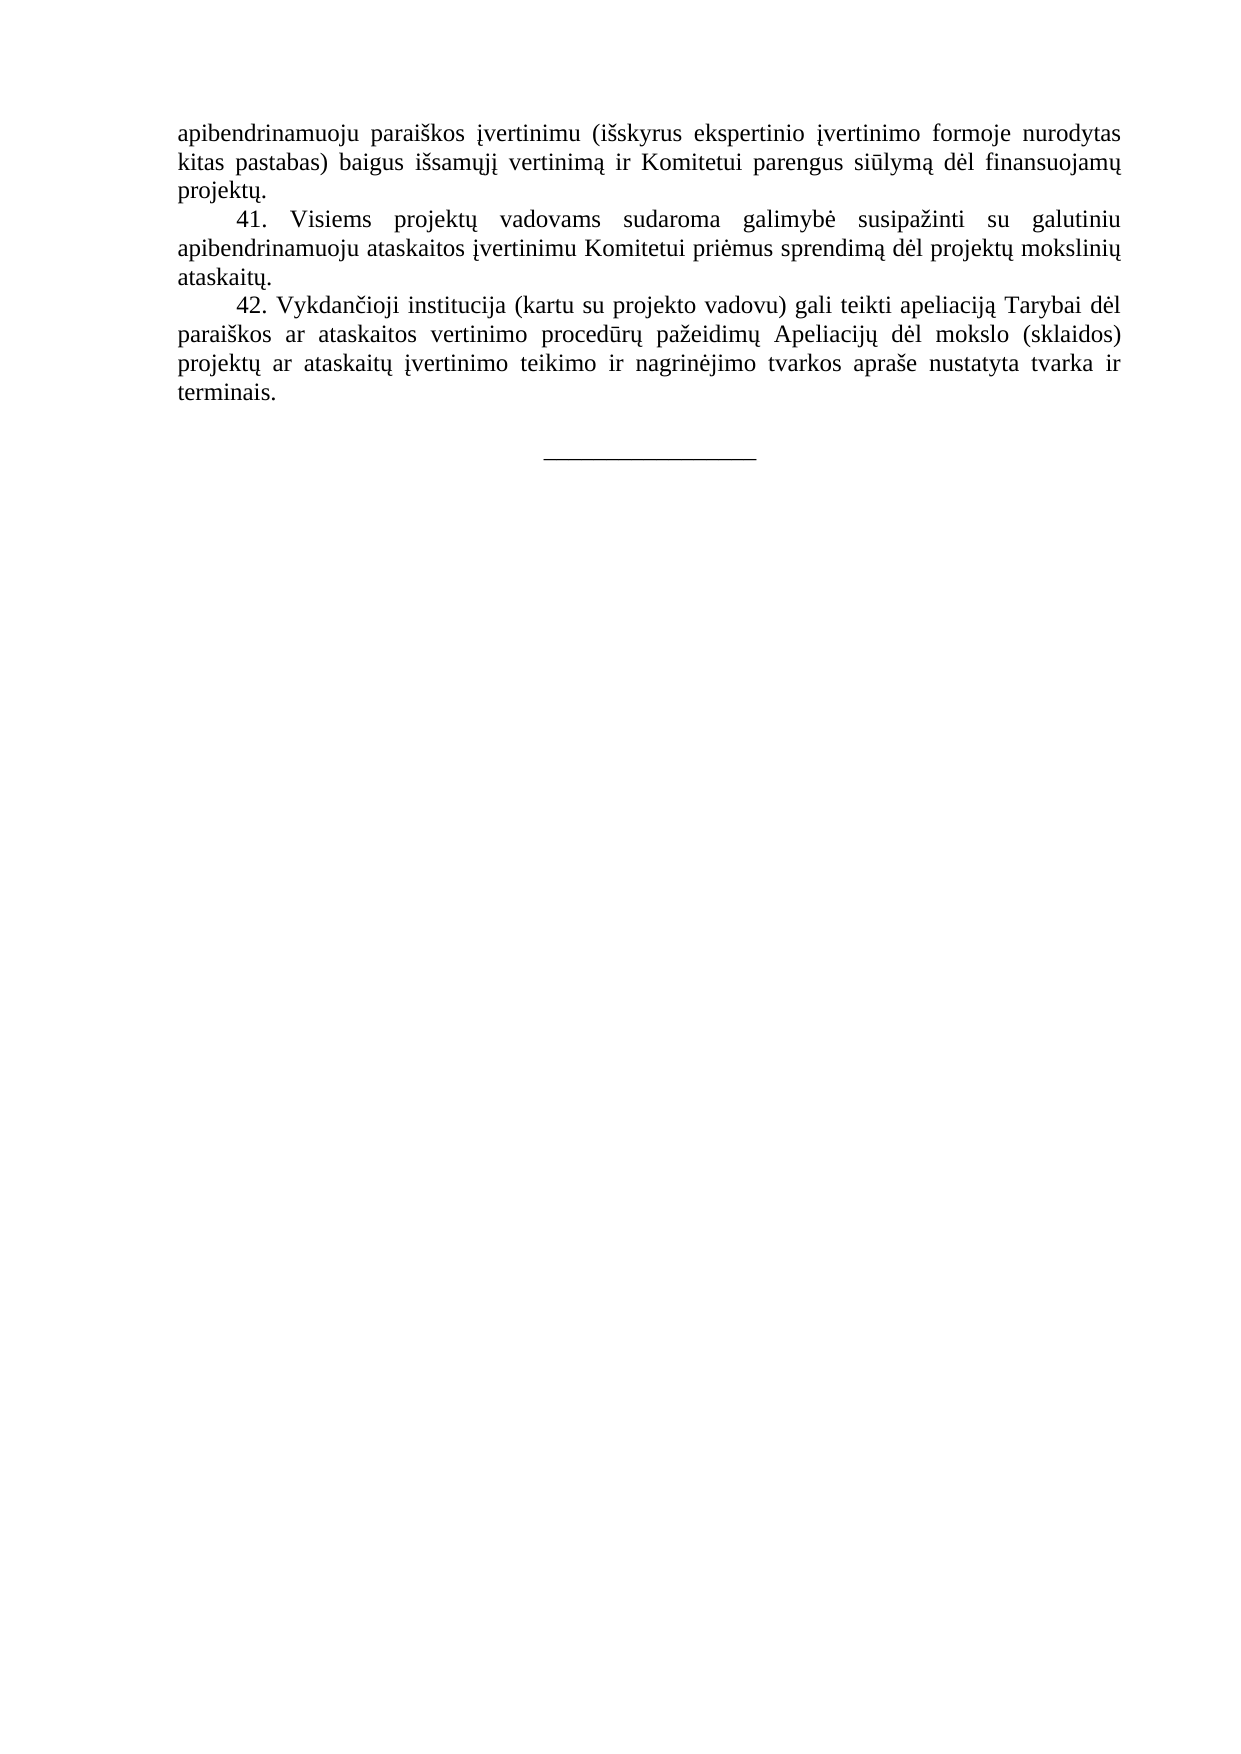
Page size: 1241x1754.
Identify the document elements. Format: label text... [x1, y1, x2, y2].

text apibendrinamuoju paraiškos įvertinimu (išskyrus ekspertinio įvertinimo formoje nurodytas kitas pastabas) baigus išsamųjį vertinimą ir Komitetui parengus siūlymą dėl finansuojamų projektų. [177, 118, 1122, 204]
text 41. Visiems projektų vadovams sudaroma galimybė susipažinti su galutiniu apibendrinamuoju ataskaitos įvertinimu Komitetui priėmus sprendimą dėl projektų mokslinių ataskaitų. [177, 204, 1122, 291]
text _________________ [177, 434, 1122, 463]
text 42. Vykdančioji institucija (kartu su projekto vadovu) gali teikti apeliaciją Tarybai dėl paraiškos ar ataskaitos vertinimo procedūrų pažeidimų Apeliacijų dėl mokslo (sklaidos) projektų ar ataskaitų įvertinimo teikimo ir nagrinėjimo tvarkos apraše nustatyta tvarka ir terminais. [177, 291, 1122, 406]
